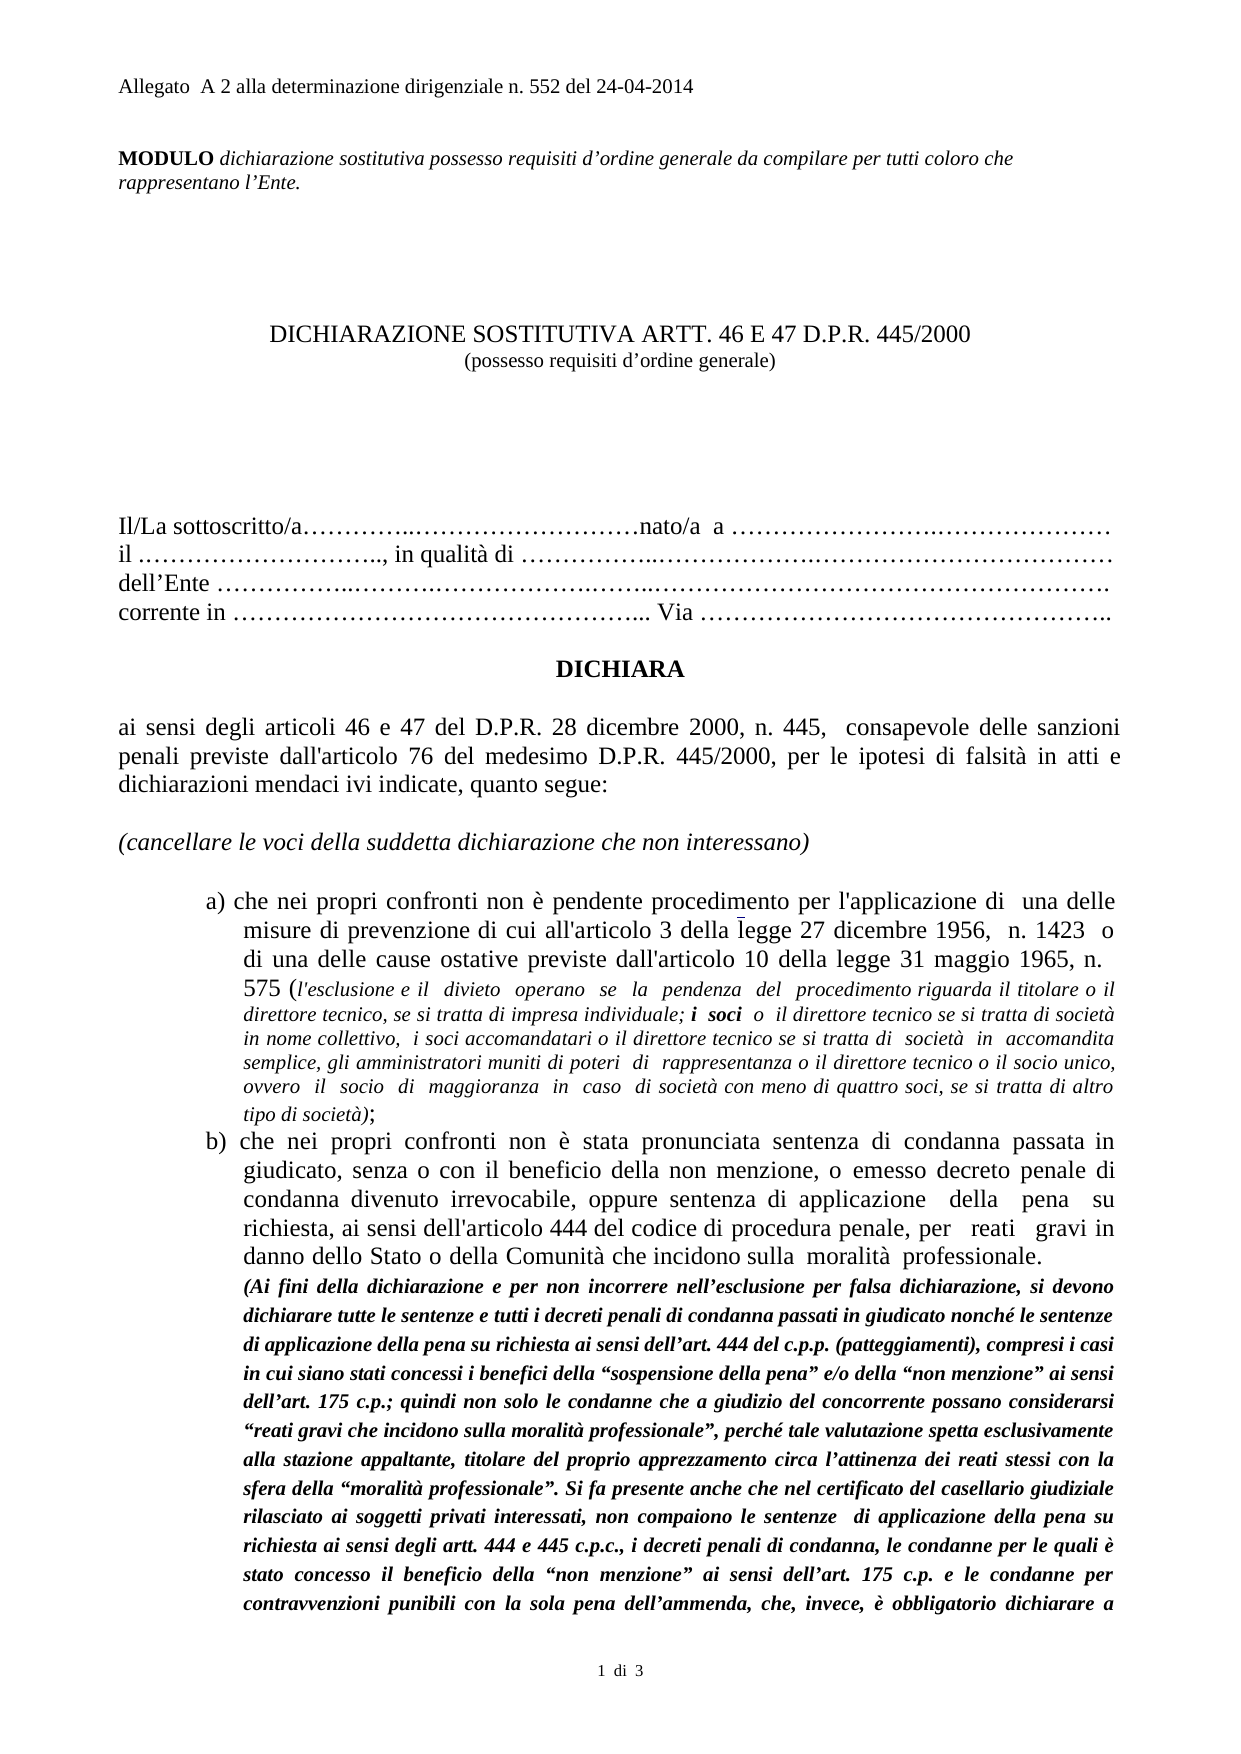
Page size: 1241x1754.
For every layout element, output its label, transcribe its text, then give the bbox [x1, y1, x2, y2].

text 575 (l'esclusione e il divieto operano se la pendenza del procedimento riguarda il titolare o il direttore tecnico, se si tratta di impresa individuale; i soci o il direttore tecnico se si tratta di società in nome collettivo, i soci accomandatari o il direttore tecnico se si tratta di società in accomandita semplice, gli amministratori muniti di poteri di rappresentanza o il direttore tecnico o il socio unico, ovvero il socio di maggioranza in caso di società con meno di quattro soci, se si tratta di altro tipo di società); [243, 973, 1115, 1126]
text Il/La sottoscritto/a…………..………………………nato/a a …………………….………………… [118, 511, 1122, 539]
text (cancellare le voci della suddetta dichiarazione che non interessano) [118, 827, 1122, 856]
text DICHIARAZIONE SOSTITUTIVA ARTT. 46 E 47 D.P.R. 445/2000 [118, 319, 1122, 348]
text (possesso requisiti d’ordine generale) [118, 348, 1122, 372]
text DICHIARA [118, 654, 1122, 683]
text corrente in …………………………………………... Via ………………………………………….. [118, 597, 1122, 626]
text (Ai fini della dichiarazione e per non incorrere nell’esclusione per falsa dichiarazione, si devono dichiarare tutte le sentenze e tutti i decreti penali di condanna passati in giudicato nonché le sentenze di applicazione della pena su richiesta ai sensi dell’art. 444 del c.p.p. (patteggiamenti), compresi i casi in cui siano stati concessi i benefici della “sospensione della pena” e/o della “non menzione” ai sensi dell’art. 175 c.p.; quindi non solo le condanne che a giudizio del concorrente possano considerarsi “reati gravi che incidono sulla moralità professionale”, perché tale valutazione spetta esclusivamente alla stazione appaltante, titolare del proprio apprezzamento circa l’attinenza dei reati stessi con la sfera della “moralità professionale”. Si fa presente anche che nel certificato del casellario giudiziale rilasciato ai soggetti privati interessati, non compaiono le sentenze di applicazione della pena su richiesta ai sensi degli artt. 444 e 445 c.p.c., i decreti penali di condanna, le condanne per le quali è stato concesso il beneficio della “non menzione” ai sensi dell’art. 175 c.p. e le condanne per contravvenzioni punibili con la sola pena dell’ammenda, che, invece, è obbligatorio dichiarare a [243, 1271, 1115, 1616]
text b) che nei propri confronti non è stata pronunciata sentenza di condanna passata in giudicato, senza o con il beneficio della non menzione, o emesso decreto penale di condanna divenuto irrevocabile, oppure sentenza di applicazione della pena su richiesta, ai sensi dell'articolo 444 del codice di procedura penale, per reati gravi in danno dello Stato o della Comunità che incidono sulla moralità professionale. [206, 1127, 1115, 1271]
text a) che nei propri confronti non è pendente procedimento per l'applicazione di una delle misure di prevenzione di cui all'articolo 3 della legge 27 dicembre 1956, n. 1423 o di una delle cause ostative previste dall'articolo 10 della legge 31 maggio 1965, n. [206, 886, 1115, 973]
text dell’Ente ……………..……….……………….……..………………………………………………. [118, 568, 1122, 597]
text il .……………………….., in qualità di ……………..……………….……………………………… [118, 539, 1122, 568]
text ai sensi degli articoli 46 e 47 del D.P.R. 28 dicembre 2000, n. 445, consapevole delle sanzioni penali previste dall'articolo 76 del medesimo D.P.R. 445/2000, per le ipotesi di falsità in atti e dichiarazioni mendaci ivi indicate, quanto segue: [118, 712, 1122, 798]
